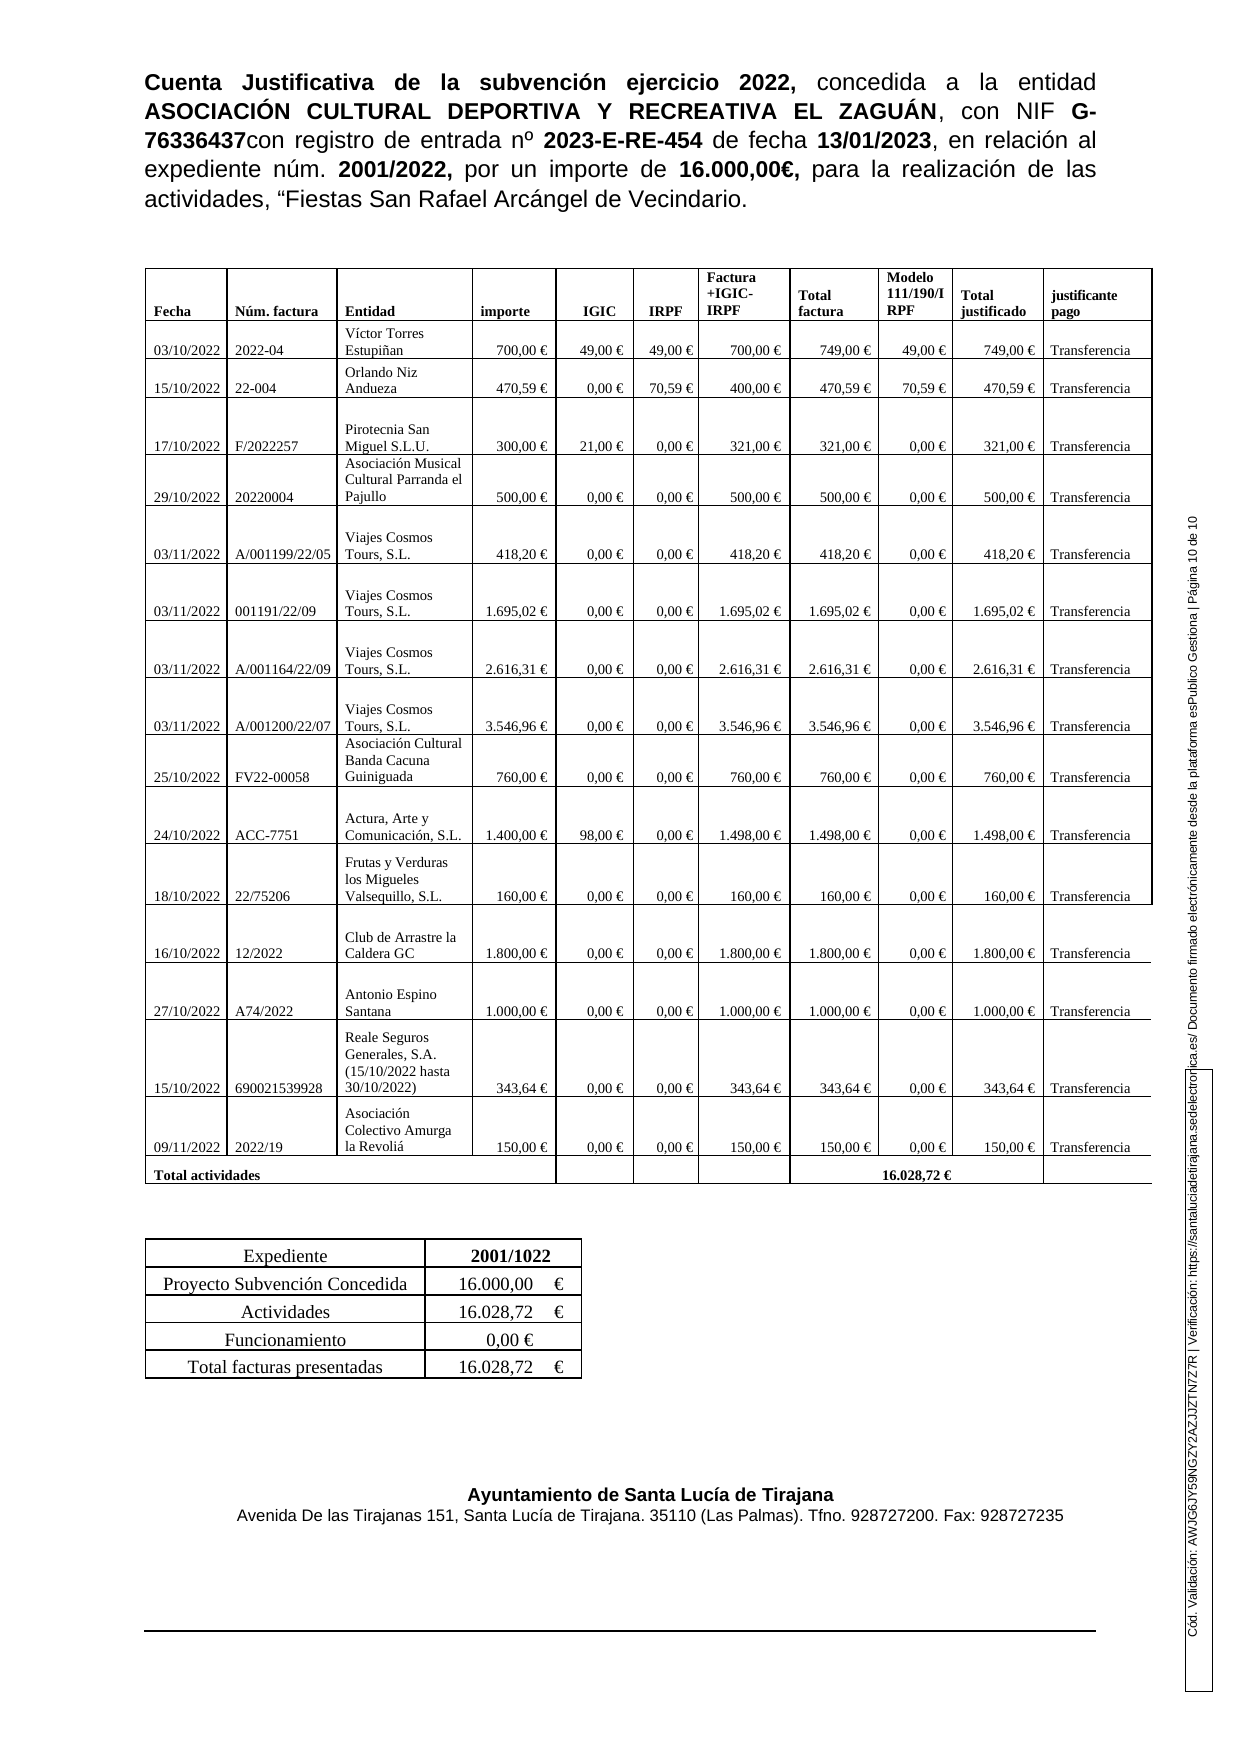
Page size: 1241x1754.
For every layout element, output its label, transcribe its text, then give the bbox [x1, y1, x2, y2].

table_cell [634, 1156, 698, 1183]
table_cell 1.000,00 € [699, 963, 789, 1019]
table_cell 1.498,00 € [953, 787, 1043, 843]
table_cell 760,00 € [953, 735, 1043, 786]
table_cell 0,00 € [634, 455, 698, 505]
table_cell 21,00 € [557, 398, 633, 454]
table_cell 300,00 € [473, 398, 555, 454]
table_cell 160,00 € [953, 844, 1043, 904]
table_cell Funcionamiento [146, 1323, 424, 1349]
table_cell 418,20 € [473, 506, 555, 563]
table_cell 3.546,96 € [791, 678, 878, 734]
table_cell 49,00 € [634, 321, 698, 358]
table_cell 0,00 € [634, 398, 698, 454]
table_cell Total actividades [146, 1156, 555, 1183]
table_cell 16/10/2022 [146, 905, 226, 962]
table_cell 1.000,00 € [791, 963, 878, 1019]
table_cell 0,00 € [557, 905, 633, 962]
table_cell 29/10/2022 [146, 455, 226, 505]
table_header 2001/1022 [426, 1240, 581, 1266]
table_cell Víctor Torres Estupiñan [338, 321, 472, 358]
table_cell 27/10/2022 [146, 963, 226, 1019]
table_cell 2.616,31 € [791, 621, 878, 677]
table_cell Transferencia [1044, 1019, 1152, 1096]
table_cell 0,00 € [557, 963, 633, 1019]
table_cell 150,00 € [473, 1097, 555, 1155]
table_cell Transferencia [1044, 844, 1151, 904]
table_cell Asociación Musical Cultural Parranda el Pajullo [338, 455, 472, 505]
table_cell [557, 1156, 633, 1183]
table_cell 2.616,31 € [473, 621, 555, 677]
table_cell 749,00 € [791, 321, 878, 358]
table_cell 22/75206 [228, 844, 336, 904]
table_cell [536, 1323, 581, 1349]
table_cell 1.800,00 € [791, 905, 878, 962]
table_cell A/001164/22/09 [228, 621, 336, 677]
table_header Expediente [146, 1240, 424, 1266]
table_cell 0,00 € [634, 506, 698, 563]
table_cell Transferencia [1044, 455, 1151, 505]
table_header Entidad [338, 269, 472, 319]
table_cell 1.695,02 € [791, 564, 878, 619]
table_cell € [536, 1296, 581, 1322]
table_cell 160,00 € [473, 844, 555, 904]
table_cell Club de Arrastre la Caldera GC [338, 905, 472, 962]
table_cell Frutas y Verduras los Migueles Valsequillo, S.L. [338, 844, 472, 904]
table_cell 18/10/2022 [146, 844, 226, 904]
table_cell 3.546,96 € [473, 678, 555, 734]
table_cell 760,00 € [791, 735, 878, 786]
table_cell 1.695,02 € [473, 564, 555, 619]
table_cell Transferencia [1044, 564, 1151, 619]
table_cell Reale Seguros Generales, S.A. (15/10/2022 hasta 30/10/2022) [338, 1020, 472, 1096]
table_cell 0,00 € [557, 1020, 633, 1096]
table_cell 470,59 € [953, 359, 1043, 397]
table_cell Transferencia [1044, 962, 1152, 1019]
table_cell € [536, 1351, 581, 1377]
table_cell [699, 1156, 789, 1183]
table_cell 0,00 € [557, 506, 633, 563]
table_cell 0,00 € [634, 787, 698, 843]
table_cell 0,00 € [879, 1020, 952, 1096]
table_cell 0,00 € [634, 564, 698, 619]
table_cell 500,00 € [791, 455, 878, 505]
table_cell 0,00 € [426, 1323, 536, 1349]
table_cell 15/10/2022 [146, 359, 226, 397]
table_cell Transferencia [1044, 621, 1151, 677]
table_cell 0,00 € [634, 735, 698, 786]
table_header Modelo 111/190/I RPF [879, 269, 952, 319]
table_cell 343,64 € [473, 1020, 555, 1096]
table_cell 321,00 € [953, 398, 1043, 454]
table_cell A74/2022 [228, 963, 336, 1019]
table_cell 16.028,72 € [791, 1156, 1043, 1183]
table_cell A/001199/22/05 [228, 506, 336, 563]
table_cell 16.028,72 [426, 1351, 536, 1377]
table_cell 150,00 € [699, 1097, 789, 1155]
table_cell 1.800,00 € [699, 905, 789, 962]
table_cell Proyecto Subvención Concedida [146, 1268, 424, 1294]
table_cell 001191/22/09 [228, 564, 336, 619]
table_cell 70,59 € [634, 359, 698, 397]
table_cell 0,00 € [557, 678, 633, 734]
table_cell 500,00 € [473, 455, 555, 505]
table_cell [1044, 1155, 1152, 1183]
table_cell 0,00 € [634, 963, 698, 1019]
table_cell 749,00 € [953, 321, 1043, 358]
table_cell 0,00 € [879, 963, 952, 1019]
table_cell 0,00 € [557, 844, 633, 904]
table_cell Transferencia [1044, 1096, 1152, 1155]
table_cell 0,00 € [879, 398, 952, 454]
table_cell 98,00 € [557, 787, 633, 843]
table_cell 500,00 € [953, 455, 1043, 505]
table_cell Transferencia [1044, 735, 1151, 786]
table_cell 0,00 € [634, 678, 698, 734]
table_header IGIC [557, 269, 633, 319]
table_cell 1.800,00 € [473, 905, 555, 962]
table_cell 25/10/2022 [146, 735, 226, 786]
table_cell 20220004 [228, 455, 336, 505]
table_cell Transferencia [1044, 506, 1151, 563]
text Cuenta Justificativa de la subvención ejercicio 2022, concedida a la entidad ASOCIACIÓN CULTURAL DEPORTIVA Y RECREATIVA EL ZAGUÁN, con NIF G-76336437con registro de entrada nº 2023-E-RE-454 de fecha 13/01/2023, en relación al expediente núm. 2001/2022, por un importe de 16.000,00€, para la realización de las actividades, “Fiestas San Rafael Arcángel de Vecindario. [144, 67, 1097, 213]
table_cell 16.000,00 [426, 1268, 536, 1294]
table_cell 760,00 € [473, 735, 555, 786]
table_cell Viajes Cosmos Tours, S.L. [338, 506, 472, 563]
table_cell 3.546,96 € [699, 678, 789, 734]
table_cell 0,00 € [557, 1097, 633, 1155]
table_cell 418,20 € [791, 506, 878, 563]
table_cell 1.800,00 € [953, 905, 1043, 962]
table_cell Actividades [146, 1296, 424, 1322]
table_cell Pirotecnia San Miguel S.L.U. [338, 398, 472, 454]
table_cell 321,00 € [699, 398, 789, 454]
table_cell 160,00 € [699, 844, 789, 904]
table_cell FV22-00058 [228, 735, 336, 786]
table_cell 03/11/2022 [146, 506, 226, 563]
table_cell 150,00 € [953, 1097, 1043, 1155]
table_cell 760,00 € [699, 735, 789, 786]
table_header justificante pago [1044, 269, 1151, 319]
table_cell 0,00 € [879, 905, 952, 962]
table_header Total factura [791, 269, 878, 319]
table_header Fecha [146, 269, 226, 319]
table_cell 0,00 € [879, 735, 952, 786]
table_cell Total facturas presentadas [146, 1351, 424, 1377]
table_cell 343,64 € [953, 1020, 1043, 1096]
table_cell Orlando Niz Andueza [338, 359, 472, 397]
table_cell 0,00 € [634, 1097, 698, 1155]
table_cell 0,00 € [557, 359, 633, 397]
table_header IRPF [634, 269, 698, 319]
table_cell 470,59 € [473, 359, 555, 397]
table_cell 15/10/2022 [146, 1020, 226, 1096]
table_cell 0,00 € [879, 455, 952, 505]
table_cell 0,00 € [879, 787, 952, 843]
table_cell 0,00 € [879, 621, 952, 677]
table_cell 03/10/2022 [146, 321, 226, 358]
table_cell 321,00 € [791, 398, 878, 454]
table_cell 690021539928 [228, 1020, 336, 1096]
table_cell 2.616,31 € [953, 621, 1043, 677]
table_cell 0,00 € [879, 844, 952, 904]
table_cell 1.695,02 € [953, 564, 1043, 619]
table_cell Asociación Colectivo Amurga la Revoliá [338, 1097, 472, 1155]
table_cell ACC-7751 [228, 787, 336, 843]
table_cell 0,00 € [879, 678, 952, 734]
table_cell 0,00 € [634, 621, 698, 677]
table_cell Actura, Arte y Comunicación, S.L. [338, 787, 472, 843]
table_cell 1.000,00 € [473, 963, 555, 1019]
table_cell 1.695,02 € [699, 564, 789, 619]
table_cell 0,00 € [634, 844, 698, 904]
table_cell 150,00 € [791, 1097, 878, 1155]
table_cell 400,00 € [699, 359, 789, 397]
table_cell 12/2022 [228, 905, 336, 962]
table_cell Transferencia [1044, 787, 1151, 843]
table_cell 1.000,00 € [953, 963, 1043, 1019]
table_cell 03/11/2022 [146, 621, 226, 677]
table_cell Transferencia [1044, 359, 1151, 397]
table_cell 1.498,00 € [699, 787, 789, 843]
table_cell 2022-04 [228, 321, 336, 358]
table_cell 343,64 € [791, 1020, 878, 1096]
table_cell 1.400,00 € [473, 787, 555, 843]
table_cell 49,00 € [557, 321, 633, 358]
table_cell Transferencia [1044, 398, 1151, 454]
table_cell 500,00 € [699, 455, 789, 505]
table_header Factura +IGIC- IRPF [699, 269, 789, 319]
table_cell 2022/19 [228, 1097, 336, 1155]
table_cell 49,00 € [879, 321, 952, 358]
table_cell Viajes Cosmos Tours, S.L. [338, 564, 472, 619]
table_cell 0,00 € [557, 455, 633, 505]
table_cell 3.546,96 € [953, 678, 1043, 734]
table_header Total justificado [953, 269, 1043, 319]
table_cell 0,00 € [634, 905, 698, 962]
table_cell 03/11/2022 [146, 564, 226, 619]
table_cell 03/11/2022 [146, 678, 226, 734]
table_cell 343,64 € [699, 1020, 789, 1096]
table_cell € [536, 1268, 581, 1294]
table_cell Antonio Espino Santana [338, 963, 472, 1019]
table_cell 24/10/2022 [146, 787, 226, 843]
table_cell Viajes Cosmos Tours, S.L. [338, 621, 472, 677]
table_cell 470,59 € [791, 359, 878, 397]
table_cell 418,20 € [699, 506, 789, 563]
table_cell 0,00 € [557, 735, 633, 786]
table_cell 0,00 € [634, 1020, 698, 1096]
table_cell 09/11/2022 [146, 1097, 226, 1155]
table_cell 2.616,31 € [699, 621, 789, 677]
table_cell Viajes Cosmos Tours, S.L. [338, 678, 472, 734]
table_cell 0,00 € [879, 564, 952, 619]
table_cell 1.498,00 € [791, 787, 878, 843]
table_cell 700,00 € [699, 321, 789, 358]
table_cell Asociación Cultural Banda Cacuna Guiniguada [338, 735, 472, 786]
table_cell 16.028,72 [426, 1296, 536, 1322]
text Avenida De las Tirajanas 151, Santa Lucía de Tirajana. 35110 (Las Palmas). Tfno. 928727200. Fax: 928727235 [144, 1505, 1157, 1525]
table_header Núm. factura [228, 269, 336, 319]
table_cell 700,00 € [473, 321, 555, 358]
table_cell 22-004 [228, 359, 336, 397]
table_cell A/001200/22/07 [228, 678, 336, 734]
table_cell 0,00 € [879, 506, 952, 563]
table_cell F/2022257 [228, 398, 336, 454]
table_cell 418,20 € [953, 506, 1043, 563]
table_cell 17/10/2022 [146, 398, 226, 454]
table_cell Transferencia [1044, 321, 1151, 358]
table_cell 0,00 € [557, 621, 633, 677]
table_cell Transferencia [1044, 905, 1152, 962]
table_cell 0,00 € [879, 1097, 952, 1155]
table_cell Transferencia [1044, 678, 1151, 734]
text Ayuntamiento de Santa Lucía de Tirajana [144, 1484, 1157, 1505]
table_cell 0,00 € [557, 564, 633, 619]
table_cell 70,59 € [879, 359, 952, 397]
table_header importe [473, 269, 555, 319]
table_cell 160,00 € [791, 844, 878, 904]
